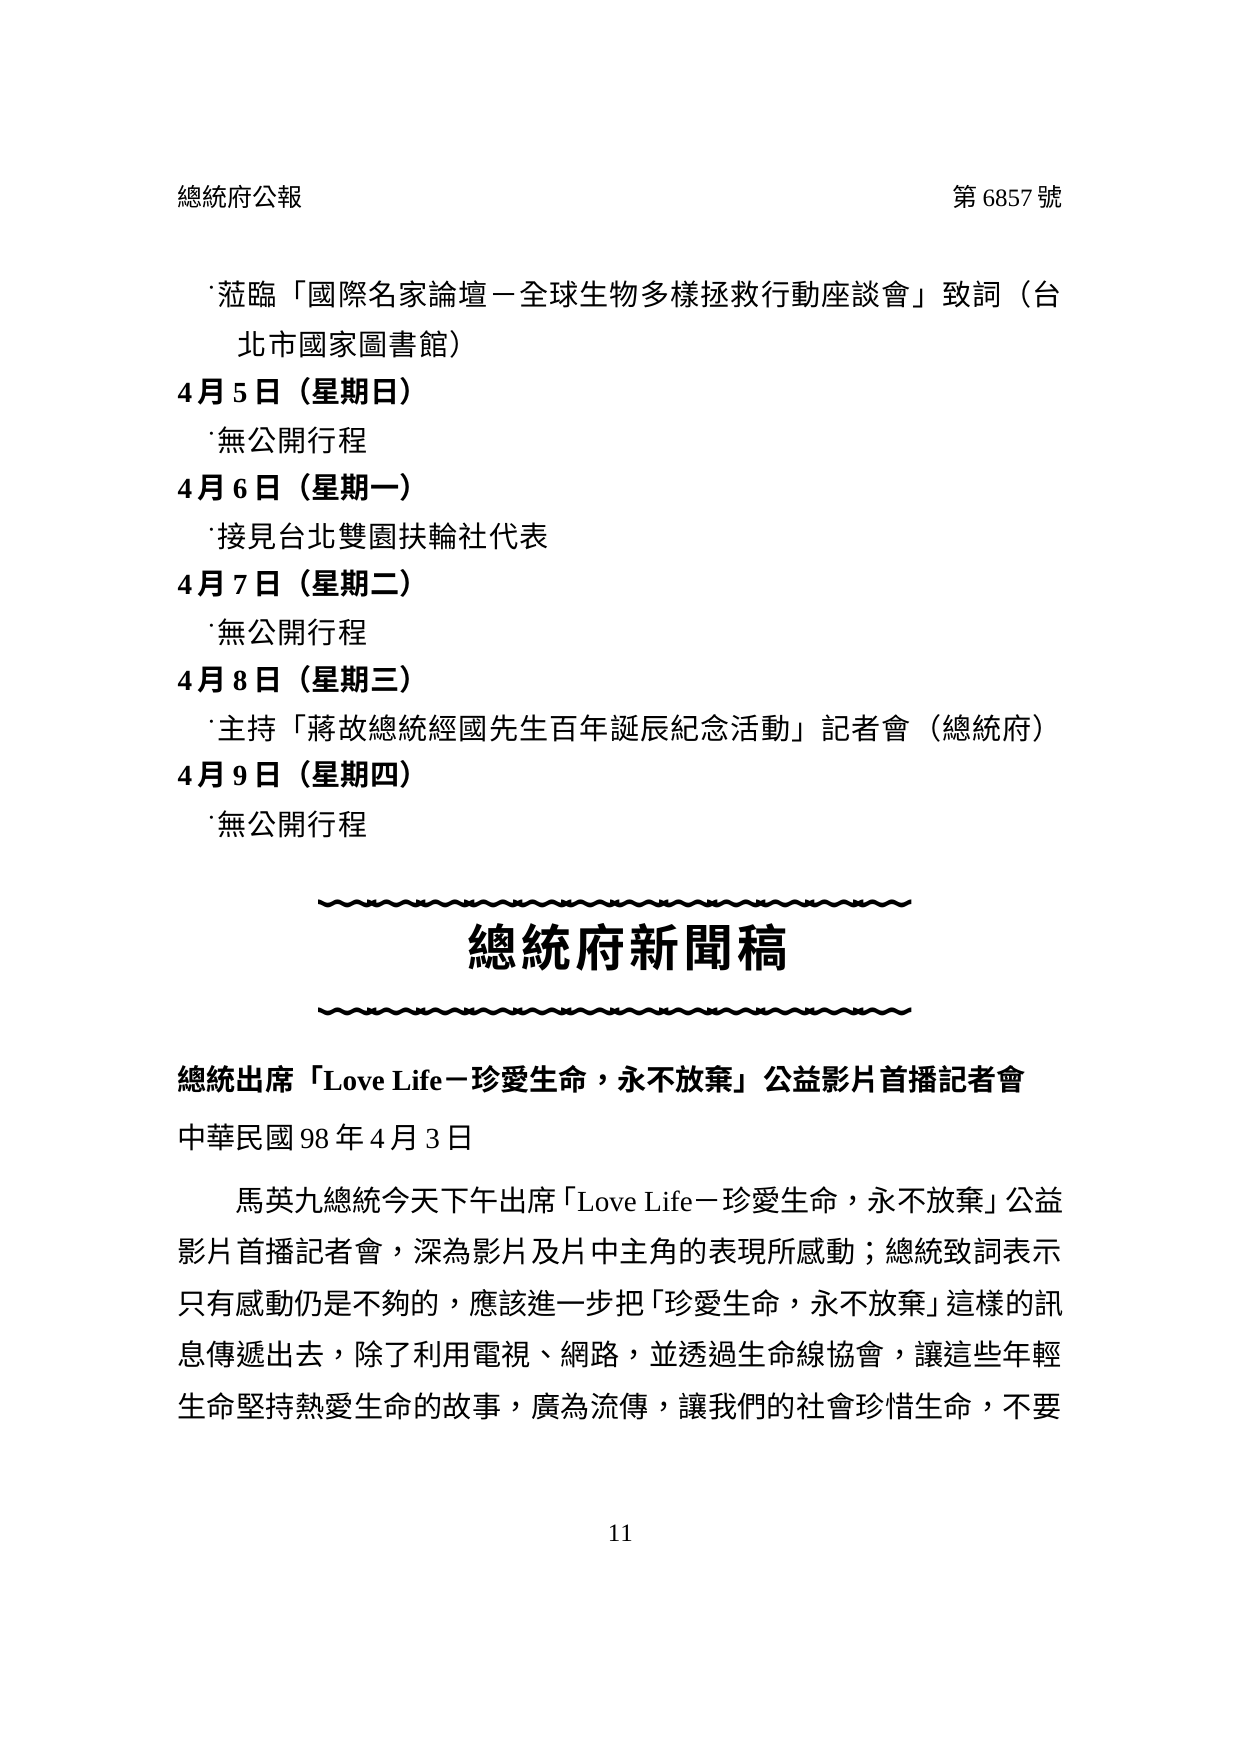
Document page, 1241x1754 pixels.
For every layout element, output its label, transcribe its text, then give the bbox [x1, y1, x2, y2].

text 4月9日（星期四） [177, 749, 1063, 795]
text 4月6日（星期一） [177, 462, 1063, 507]
text ˙蒞臨「國際名家論壇－全球生物多樣拯救行動座談會」致詞（台北市國家圖書館） [206, 266, 1063, 366]
text 總統出席「Love Life－珍愛生命，永不放棄」公益影片首播記者會 [177, 1053, 1063, 1099]
text 中華民國98年4月3日 [177, 1112, 1063, 1157]
text ˙無公開行程 [206, 603, 1063, 653]
text 4月8日（星期三） [177, 653, 1063, 699]
text ˙無公開行程 [206, 795, 1063, 845]
text ˙接見台北雙園扶輪社代表 [206, 507, 1063, 557]
text 4月7日（星期二） [177, 557, 1063, 603]
text ﹏﹏﹏﹏﹏﹏﹏﹏﹏﹏﹏﹏ [177, 882, 1063, 907]
text 馬英九總統今天下午出席「Love Life－珍愛生命，永不放棄」公益影片首播記者會，深為影片及片中主角的表現所感動；總統致詞表示，只有感動仍是不夠的，應該進一步把「珍愛生命，永不放棄」這樣的訊息傳遞出去，除了利用電視、網路，並透過生命線協會，讓這些年輕生命堅持熱愛生命的故事，廣為流傳，讓我們的社會珍惜生命，不要輕易放棄。 [177, 1170, 1063, 1427]
text 總統府新聞稿 [192, 920, 1063, 978]
text ﹏﹏﹏﹏﹏﹏﹏﹏﹏﹏﹏﹏ [177, 991, 1063, 1016]
text ˙主持「蔣故總統經國先生百年誕辰紀念活動」記者會（總統府） [206, 699, 1063, 749]
text 4月5日（星期日） [177, 366, 1063, 412]
text ˙無公開行程 [206, 412, 1063, 462]
